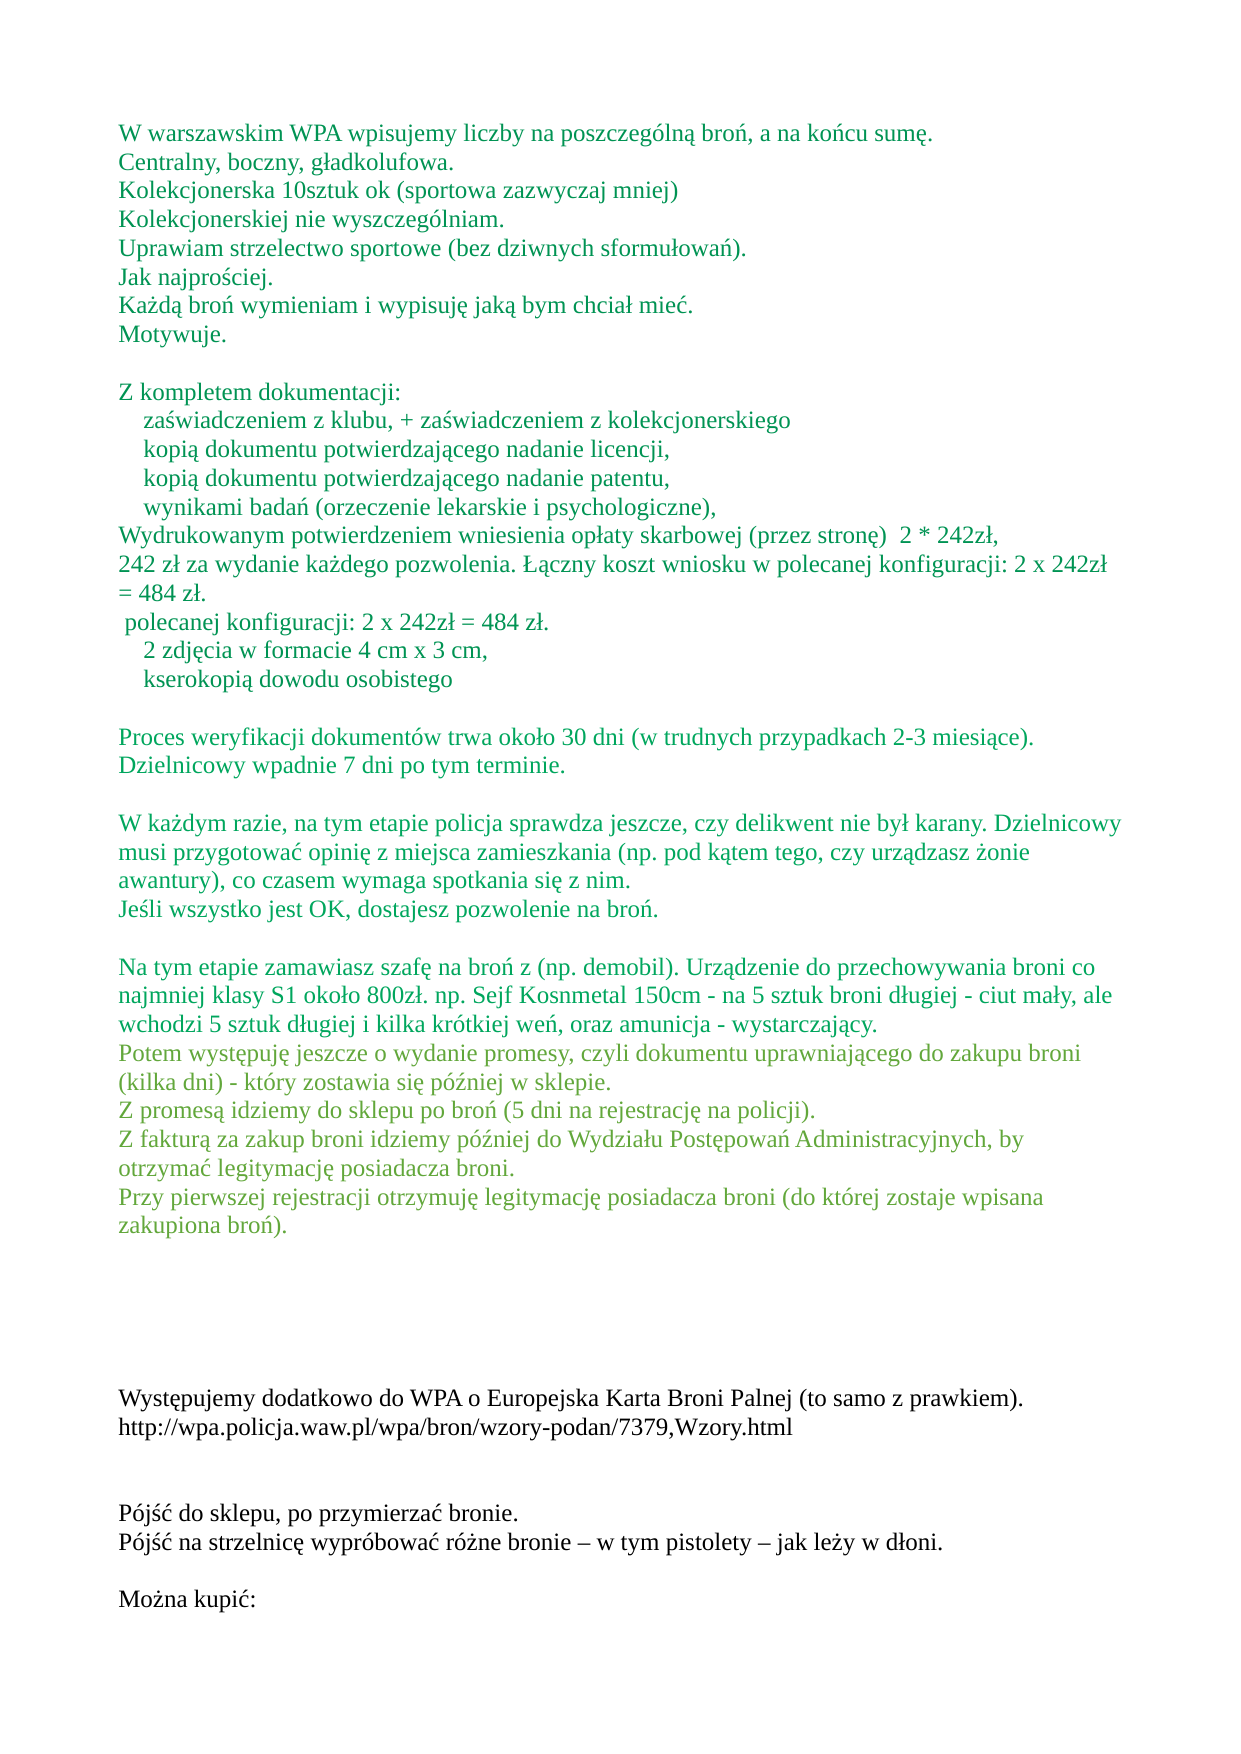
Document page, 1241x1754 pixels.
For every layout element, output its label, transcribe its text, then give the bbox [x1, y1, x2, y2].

text 242 zł za wydanie każdego pozwolenia. Łączny koszt wniosku w polecanej konfiguracji: 2 x 242zł = 484 zł. [118, 549, 1122, 607]
text zaświadczeniem z klubu, + zaświadczeniem z kolekcjonerskiego [118, 406, 1122, 434]
text W warszawskim WPA wpisujemy liczby na poszczególną broń, a na końcu sumę. [118, 118, 1122, 147]
text Wydrukowanym potwierdzeniem wniesienia opłaty skarbowej (przez stronę) 2 * 242zł, [118, 521, 1122, 549]
text http://wpa.policja.waw.pl/wpa/bron/wzory-podan/7379,Wzory.html [118, 1412, 1122, 1441]
text Można kupić: [118, 1584, 1122, 1613]
text Centralny, boczny, gładkolufowa. Kolekcjonerska 10sztuk ok (sportowa zazwyczaj mniej) [118, 147, 1122, 204]
text Z fakturą za zakup broni idziemy później do Wydziału Postępowań Administracyjnych, by otrzymać legitymację posiadacza broni. [118, 1124, 1122, 1182]
text Z kompletem dokumentacji: [118, 377, 1122, 406]
text Pójść do sklepu, po przymierzać bronie. Pójść na strzelnicę wypróbować różne bronie – w tym pistolety – jak leży w dłoni. [118, 1498, 1122, 1556]
text Potem występuję jeszcze o wydanie promesy, czyli dokumentu uprawniającego do zakupu broni (kilka dni) - który zostawia się później w sklepie. [118, 1038, 1122, 1096]
text Dzielnicowy wpadnie 7 dni po tym terminie. [118, 751, 1122, 779]
text kopią dokumentu potwierdzającego nadanie licencji, [118, 434, 1122, 463]
text Z promesą idziemy do sklepu po broń (5 dni na rejestrację na policji). [118, 1096, 1122, 1124]
text kserokopią dowodu osobistego [118, 664, 1122, 693]
text polecanej konfiguracji: 2 x 242zł = 484 zł. [118, 607, 1122, 636]
text Kolekcjonerskiej nie wyszczególniam. [118, 204, 1122, 233]
text Występujemy dodatkowo do WPA o Europejska Karta Broni Palnej (to samo z prawkiem). [118, 1383, 1122, 1412]
text Jeśli wszystko jest OK, dostajesz pozwolenie na broń. [118, 894, 1122, 923]
text W każdym razie, na tym etapie policja sprawdza jeszcze, czy delikwent nie był karany. Dzielnicowy musi przygotować opinię z miejsca zamieszkania (np. pod kątem tego, czy urządzasz żonie awantury), co czasem wymaga spotkania się z nim. [118, 808, 1122, 894]
text Przy pierwszej rejestracji otrzymuję legitymację posiadacza broni (do której zostaje wpisana zakupiona broń). [118, 1182, 1122, 1239]
text 2 zdjęcia w formacie 4 cm x 3 cm, [118, 636, 1122, 664]
text wynikami badań (orzeczenie lekarskie i psychologiczne), [118, 492, 1122, 521]
text Proces weryfikacji dokumentów trwa około 30 dni (w trudnych przypadkach 2-3 miesiące). [118, 722, 1122, 751]
text Uprawiam strzelectwo sportowe (bez dziwnych sformułowań). Jak najprościej. Każdą broń wymieniam i wypisuję jaką bym chciał mieć. Motywuje. [118, 233, 1122, 348]
text Na tym etapie zamawiasz szafę na broń z (np. demobil). Urządzenie do przechowywania broni co najmniej klasy S1 około 800zł. np. Sejf Kosnmetal 150cm - na 5 sztuk broni długiej - ciut mały, ale wchodzi 5 sztuk długiej i kilka krótkiej weń, oraz amunicja - wystarczający. [118, 952, 1122, 1038]
text kopią dokumentu potwierdzającego nadanie patentu, [118, 463, 1122, 492]
